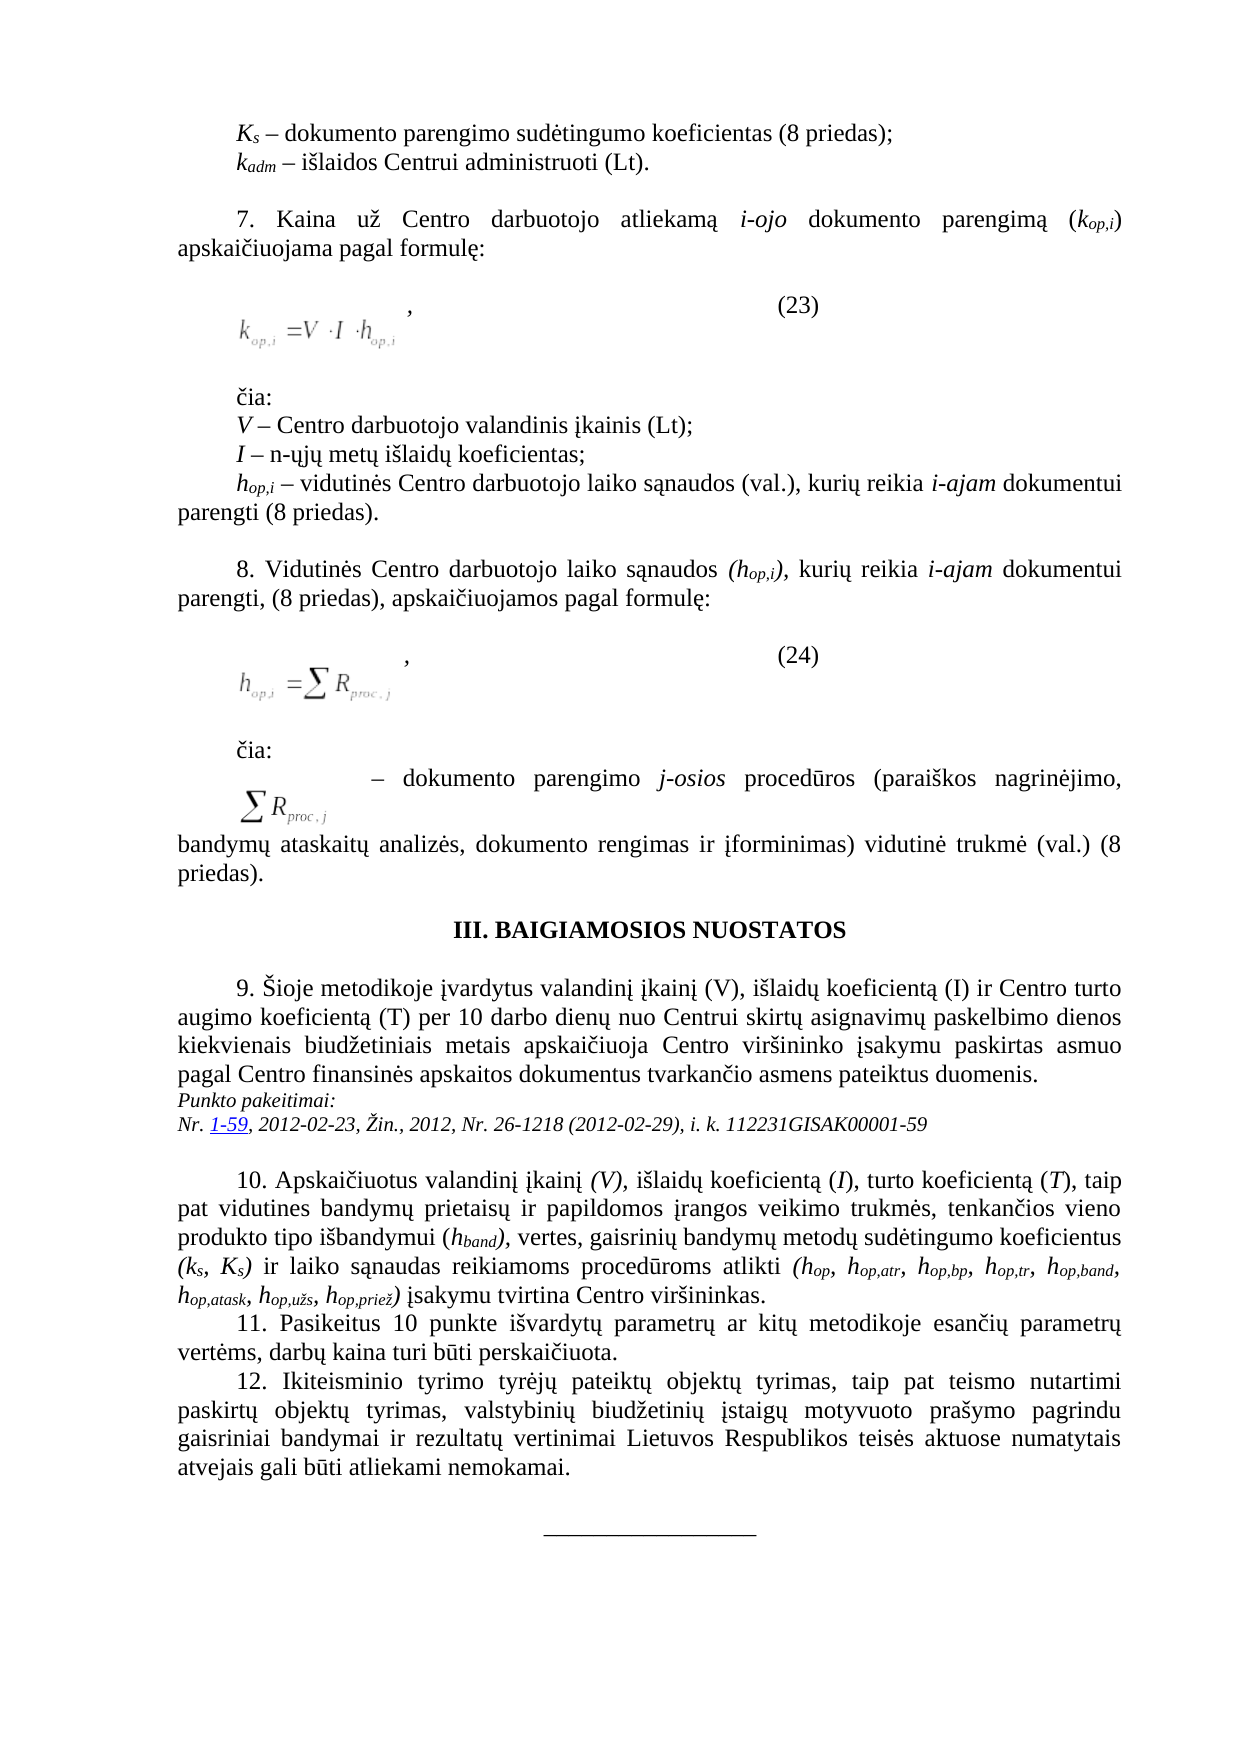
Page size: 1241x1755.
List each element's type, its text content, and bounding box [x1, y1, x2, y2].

text hop,i – vidutinės Centro darbuotojo laiko sąnaudos (val.), kurių reikia i-ajam dokumentui parengti (8 priedas). [177, 468, 1122, 526]
text kop,i = V * I * hop,i, (23) [177, 291, 1122, 353]
text I – n-ųjų metų išlaidų koeficientas; [177, 439, 1122, 468]
text čia: [177, 735, 1122, 763]
text kadm – išlaidos Centrui administruoti (Lt). [177, 147, 1122, 176]
text čia: [177, 382, 1122, 411]
text Ks – dokumento parengimo sudėtingumo koeficientas (8 priedas); [177, 118, 1122, 147]
text III. BAIGIAMOSIOS NUOSTATOS [177, 915, 1122, 944]
text Nr. 1-59, 2012-02-23, Žin., 2012, Nr. 26-1218 (2012-02-29), i. k. 112231GISAK00001-59 [177, 1112, 1122, 1136]
text _________________ [177, 1510, 1122, 1538]
text 12. Ikiteisminio tyrimo tyrėjų pateiktų objektų tyrimas, taip pat teismo nutartimi paskirtų objektų tyrimas, valstybinių biudžetinių įstaigų motyvuoto prašymo pagrindu gaisriniai bandymai ir rezultatų vertinimai Lietuvos Respublikos teisės aktuose numatytais atvejais gali būti atliekami nemokamai. [177, 1366, 1122, 1481]
text 10. Apskaičiuotus valandinį įkainį (V), išlaidų koeficientą (I), turto koeficientą (T), taip pat vidutines bandymų prietaisų ir papildomos įrangos veikimo trukmės, tenkančios vieno produkto tipo išbandymui (hband), vertes, gaisrinių bandymų metodų sudėtingumo koeficientus (ks, Ks) ir laiko sąnaudas reikiamoms procedūroms atlikti (hop, hop,atr, hop,bp, hop,tr, hop,band, hop,atask, hop,užs, hop,priež) įsakymu tvirtina Centro viršininkas. [177, 1165, 1122, 1308]
text 11. Pasikeitus 10 punkte išvardytų parametrų ar kitų metodikoje esančių parametrų vertėms, darbų kaina turi būti perskaičiuota. [177, 1308, 1122, 1366]
text 9. Šioje metodikoje įvardytus valandinį įkainį (V), išlaidų koeficientą (I) ir Centro turto augimo koeficientą (T) per 10 darbo dienų nuo Centrui skirtų asignavimų paskelbimo dienos kiekvienais biudžetiniais metais apskaičiuoja Centro viršininko įsakymu paskirtas asmuo pagal Centro finansinės apskaitos dokumentus tvarkančio asmens pateiktus duomenis. [177, 973, 1122, 1088]
text hop,i = SUMA Rproc,j, (24) [177, 641, 1122, 706]
text Punkto pakeitimai: [177, 1088, 1122, 1112]
text V – Centro darbuotojo valandinis įkainis (Lt); [177, 411, 1122, 439]
text SUMA Rproc,j – dokumento parengimo j-osios procedūros (paraiškos nagrinėjimo, bandymų ataskaitų analizės, dokumento rengimas ir įforminimas) vidutinė trukmė (val.) (8 priedas). [177, 763, 1122, 887]
text 8. Vidutinės Centro darbuotojo laiko sąnaudos (hop,i), kurių reikia i-ajam dokumentui parengti, (8 priedas), apskaičiuojamos pagal formulę: [177, 554, 1122, 612]
text 7. Kaina už Centro darbuotojo atliekamą i-ojo dokumento parengimą (kop,i) apskaičiuojama pagal formulę: [177, 204, 1122, 262]
